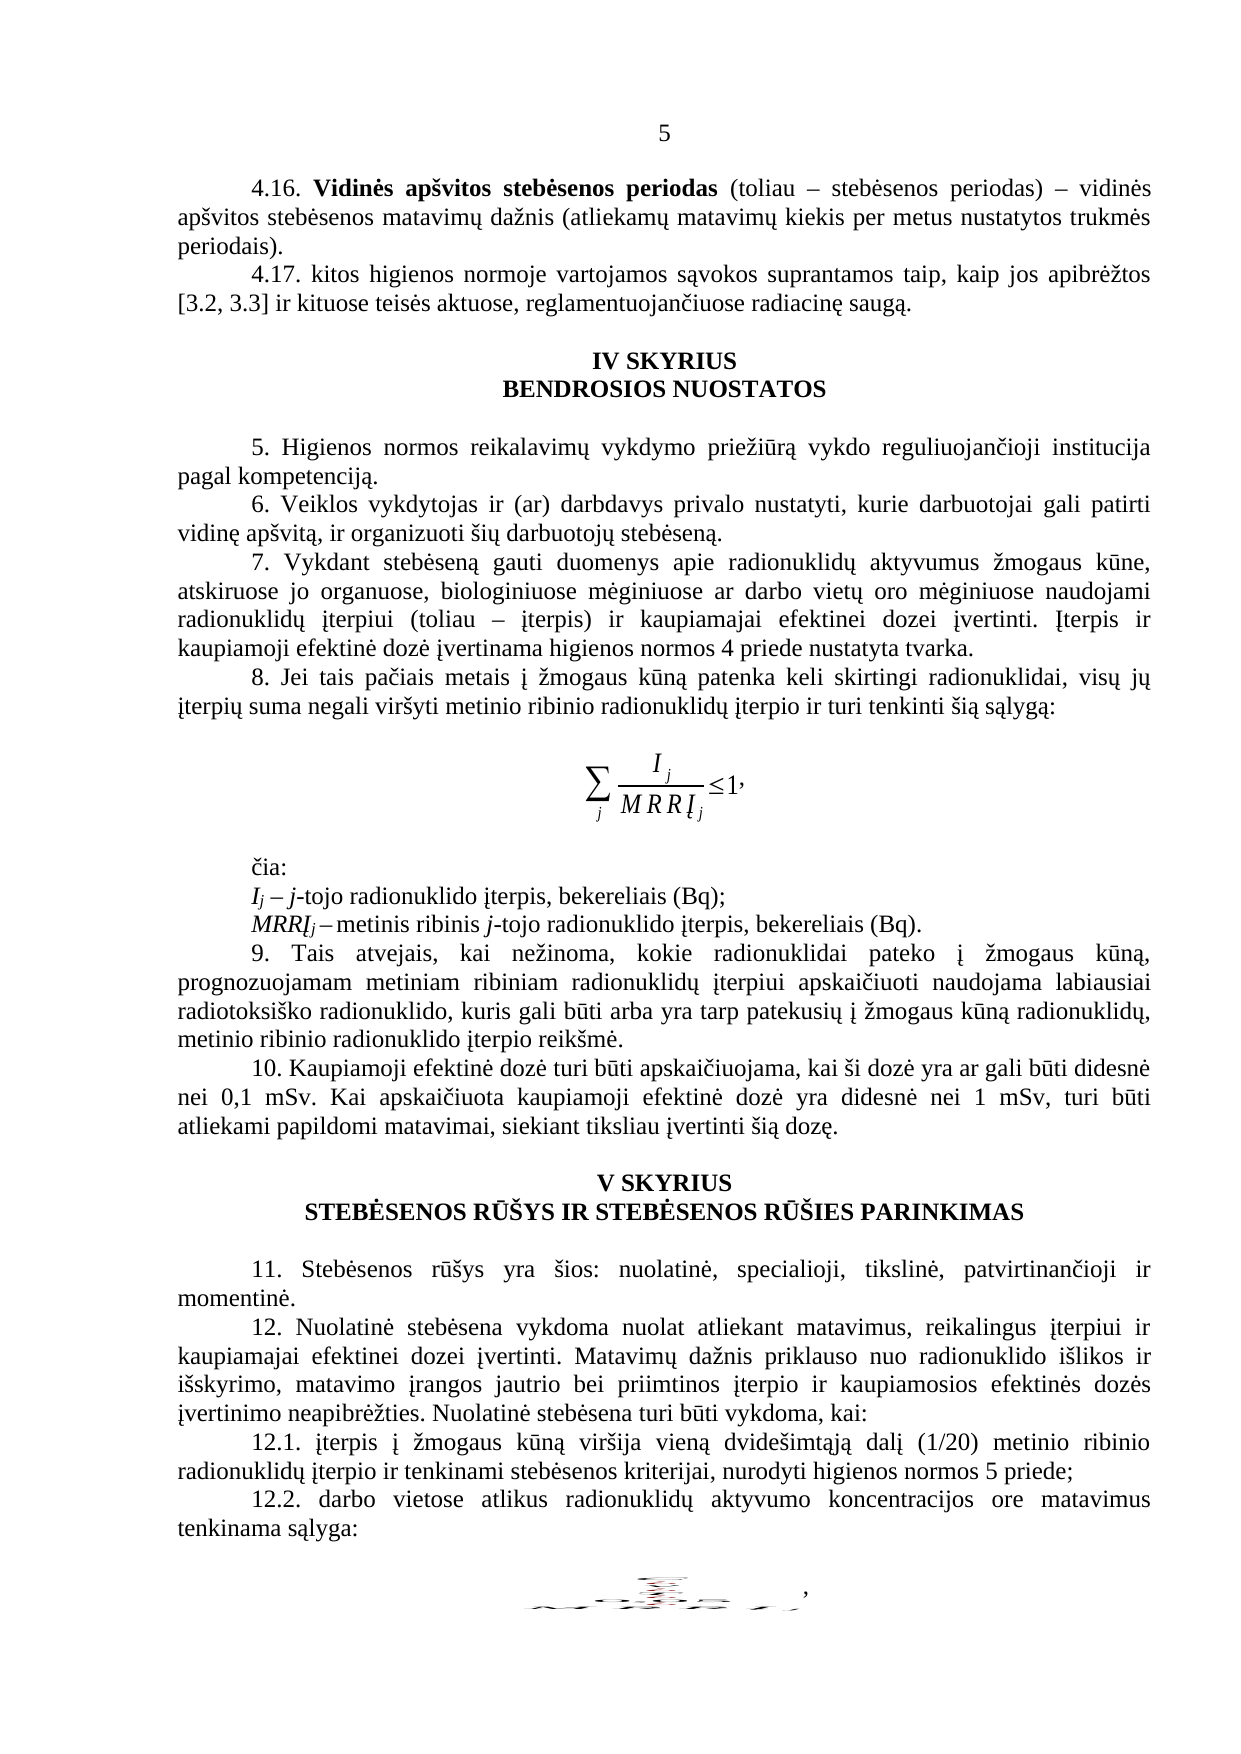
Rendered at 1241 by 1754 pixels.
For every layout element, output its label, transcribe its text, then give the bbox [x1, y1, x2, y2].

text 12. Nuolatinė stebėsena vykdoma nuolat atliekant matavimus, reikalingus įterpiui ir kaupiamajai efektinei dozei įvertinti. Matavimų dažnis priklauso nuo radionuklido išlikos ir išskyrimo, matavimo įrangos jautrio bei priimtinos įterpio ir kaupiamosios efektinės dozės įvertinimo neapibrėžties. Nuolatinė stebėsena turi būti vykdoma, kai: [177, 1312, 1152, 1427]
text 5. Higienos normos reikalavimų vykdymo priežiūrą vykdo reguliuojančioji institucija pagal kompetenciją. [177, 432, 1152, 489]
text 9. Tais atvejais, kai nežinoma, kokie radionuklidai pateko į žmogaus kūną, prognozuojamam metiniam ribiniam radionuklidų įterpiui apskaičiuoti naudojama labiausiai radiotoksiško radionuklido, kuris gali būti arba yra tarp patekusių į žmogaus kūną radionuklidų, metinio ribinio radionuklido įterpio reikšmė. [177, 938, 1152, 1053]
text 6. Veiklos vykdytojas ir (ar) darbdavys privalo nustatyti, kurie darbuotojai gali patirti vidinę apšvitą, ir organizuoti šių darbuotojų stebėseną. [177, 489, 1152, 547]
text V SKYRIUS [177, 1168, 1152, 1197]
text , [177, 1571, 1152, 1611]
text čia: [177, 852, 1152, 881]
text 11. Stebėsenos rūšys yra šios: nuolatinė, specialioji, tikslinė, patvirtinančioji ir momentinė. [177, 1254, 1152, 1312]
text MRRĮj – metinis ribinis j-tojo radionuklido įterpis, bekereliais (Bq). [177, 909, 1152, 938]
text 4.16. Vidinės apšvitos stebėsenos periodas (toliau – stebėsenos periodas) – vidinės apšvitos stebėsenos matavimų dažnis (atliekamų matavimų kiekis per metus nustatytos trukmės periodais). [177, 173, 1152, 259]
text 12.1. įterpis į žmogaus kūną viršija vieną dvidešimtąją dalį (1/20) metinio ribinio radionuklidų įterpio ir tenkinami stebėsenos kriterijai, nurodyti higienos normos 5 priede; [177, 1427, 1152, 1484]
text 7. Vykdant stebėseną gauti duomenys apie radionuklidų aktyvumus žmogaus kūne, atskiruose jo organuose, biologiniuose mėginiuose ar darbo vietų oro mėginiuose naudojami radionuklidų įterpiui (toliau – įterpis) ir kaupiamajai efektinei dozei įvertinti. Įterpis ir kaupiamoji efektinė dozė įvertinama higienos normos 4 priede nustatyta tvarka. [177, 547, 1152, 662]
text STEBĖSENOS RŪŠYS IR STEBĖSENOS RŪŠIES PARINKIMAS [177, 1197, 1152, 1226]
text IV SKYRIUS [177, 346, 1152, 374]
text 10. Kaupiamoji efektinė dozė turi būti apskaičiuojama, kai ši dozė yra ar gali būti didesnė nei 0,1 mSv. Kai apskaičiuota kaupiamoji efektinė dozė yra didesnė nei 1 mSv, turi būti atliekami papildomi matavimai, siekiant tiksliau įvertinti šią dozę. [177, 1053, 1152, 1139]
text , [177, 748, 1152, 823]
text 4.17. kitos higienos normoje vartojamos sąvokos suprantamos taip, kaip jos apibrėžtos [3.2, 3.3] ir kituose teisės aktuose, reglamentuojančiuose radiacinę saugą. [177, 259, 1152, 317]
text Ij – j-tojo radionuklido įterpis, bekereliais (Bq); [177, 881, 1152, 909]
text 8. Jei tais pačiais metais į žmogaus kūną patenka keli skirtingi radionuklidai, visų jų įterpių suma negali viršyti metinio ribinio radionuklidų įterpio ir turi tenkinti šią sąlygą: [177, 662, 1152, 719]
text 12.2. darbo vietose atlikus radionuklidų aktyvumo koncentracijos ore matavimus tenkinama sąlyga: [177, 1484, 1152, 1542]
text BENDROSIOS NUOSTATOS [177, 374, 1152, 403]
